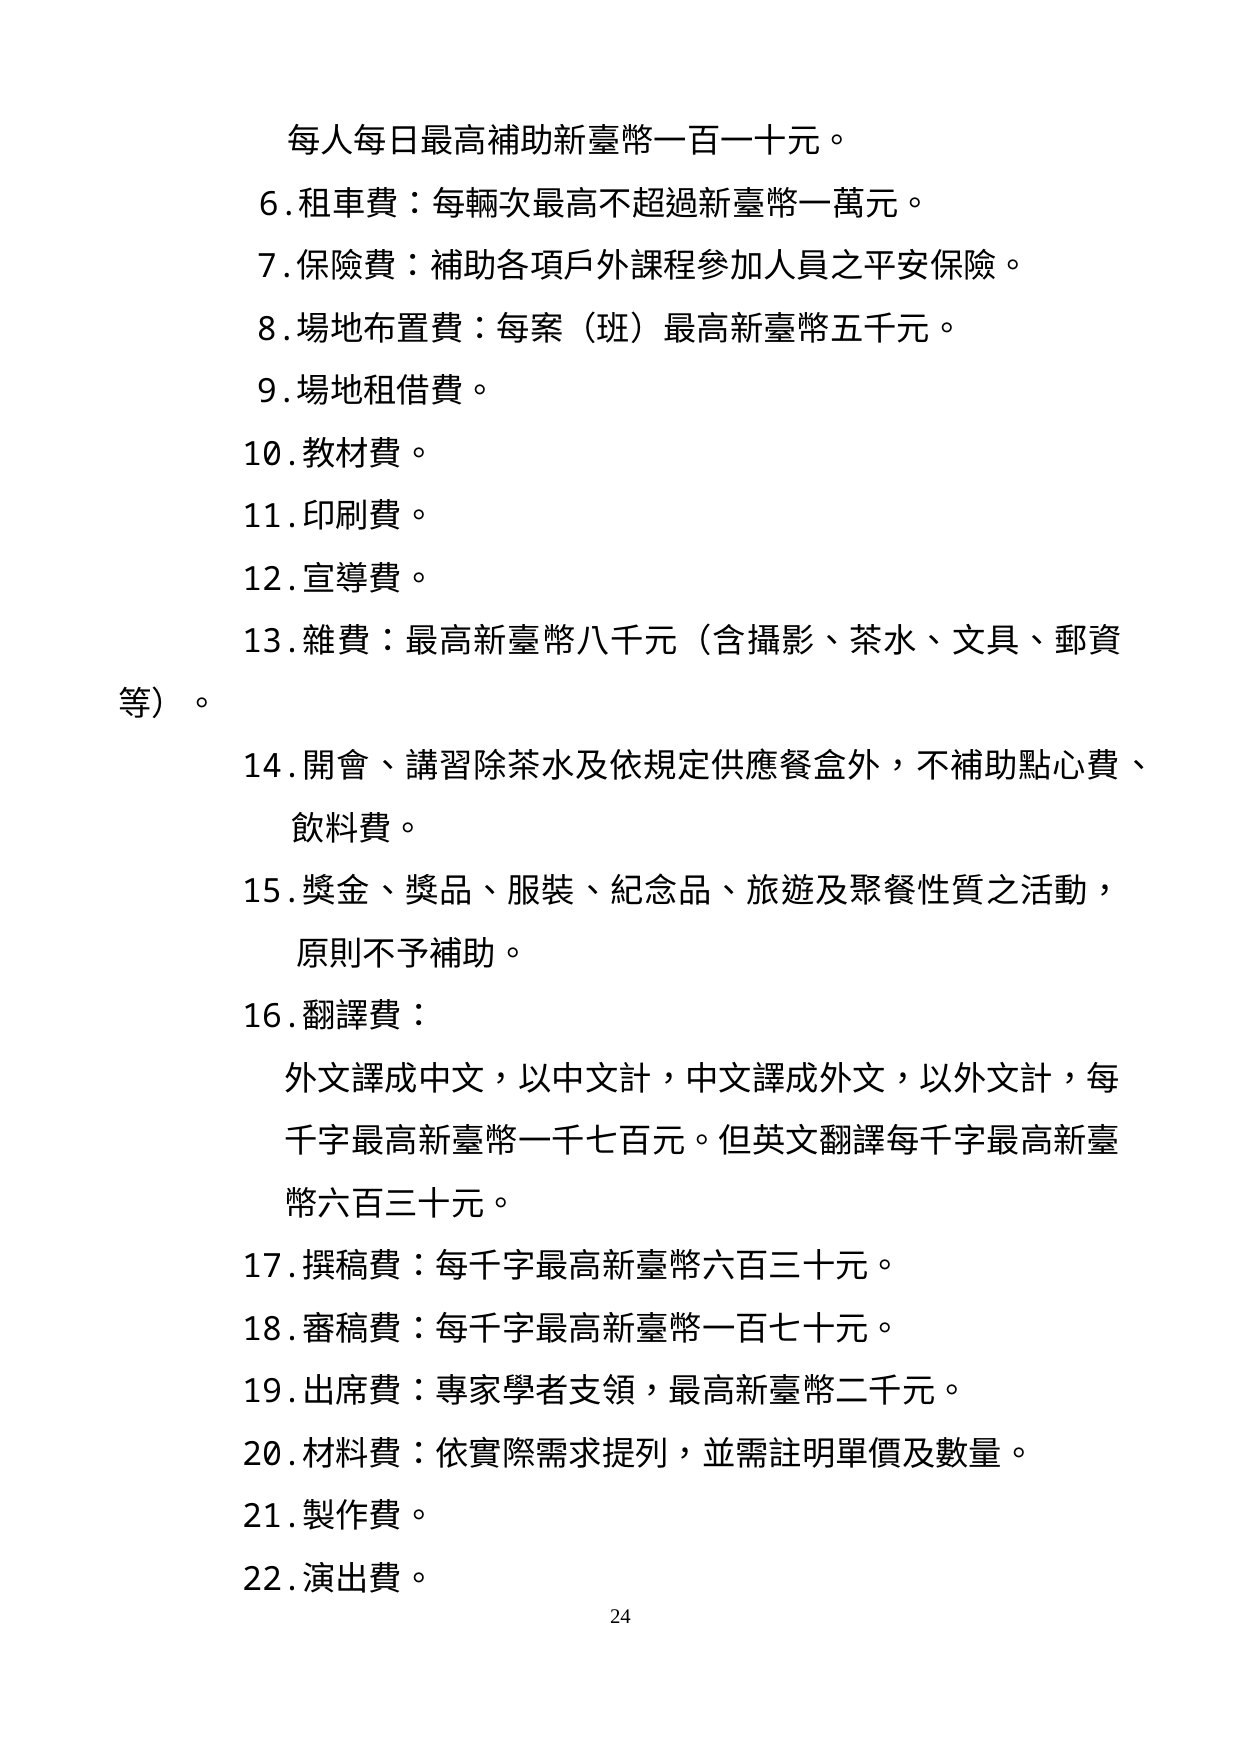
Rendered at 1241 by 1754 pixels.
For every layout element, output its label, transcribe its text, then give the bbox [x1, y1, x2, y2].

text 外文譯成中文，以中文計，中文譯成外文，以外文計，每千字最高新臺幣一千七百元。但英文翻譯每千字最高新臺幣六百三十元。 [284, 1034, 1122, 1221]
text 13.雜費：最高新臺幣八千元（含攝影、茶水、文具、郵資等）。 [118, 596, 1122, 721]
text 10.教材費。 [118, 409, 1122, 471]
text 7.保險費：補助各項戶外課程參加人員之平安保險。 [257, 221, 1122, 284]
text 16.翻譯費： [118, 971, 1122, 1034]
text 9.場地租借費。 [257, 346, 1122, 409]
text 11.印刷費。 [118, 471, 1122, 534]
text 8.場地布置費：每案（班）最高新臺幣五千元。 [257, 284, 1122, 346]
text 每人每日最高補助新臺幣一百一十元。 [118, 96, 1122, 159]
text 19.出席費：專家學者支領，最高新臺幣二千元。 [118, 1346, 1122, 1409]
text 17.撰稿費：每千字最高新臺幣六百三十元。 [118, 1221, 1122, 1284]
text 6.租車費：每輛次最高不超過新臺幣一萬元。 [118, 159, 1122, 221]
text 15.獎金、獎品、服裝、紀念品、旅遊及聚餐性質之活動，原則不予補助。 [242, 846, 1122, 971]
text 12.宣導費。 [118, 534, 1122, 596]
text 21.製作費。 [118, 1471, 1122, 1534]
text 20.材料費：依實際需求提列，並需註明單價及數量。 [118, 1409, 1122, 1471]
text 18.審稿費：每千字最高新臺幣一百七十元。 [118, 1284, 1122, 1346]
text 22.演出費。 [118, 1534, 1122, 1596]
text 14.開會、講習除茶水及依規定供應餐盒外，不補助點心費、飲料費。 [242, 721, 1122, 846]
